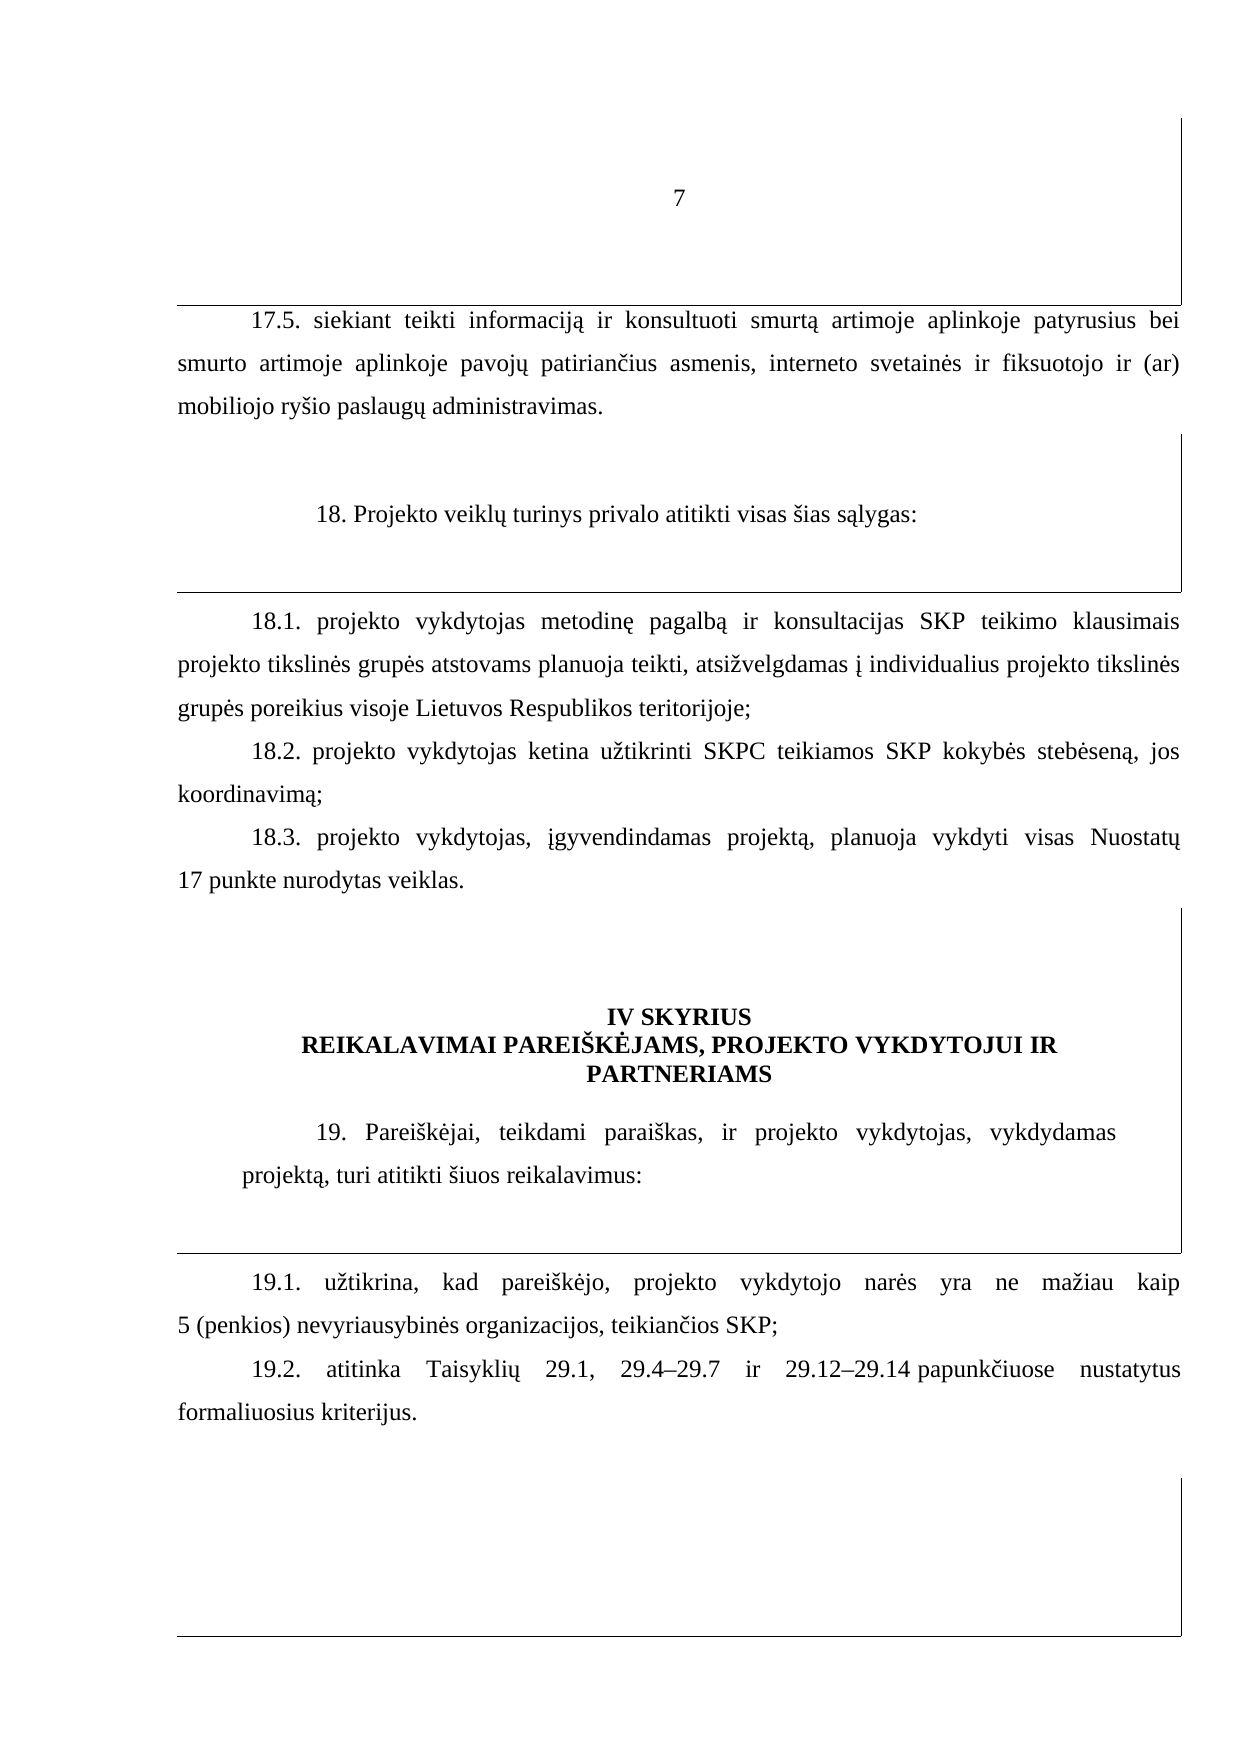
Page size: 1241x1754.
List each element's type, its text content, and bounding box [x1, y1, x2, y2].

text 19.2. atitinka Taisyklių 29.1, 29.4–29.7 ir 29.12–29.14 papunkčiuose nustatytus formaliuosius kriterijus. [177, 1354, 1181, 1426]
text REIKALAVIMAI PAREIŠKĖJAMS, PROJEKTO VYKDYTOJUI IR PARTNERIAMS [177, 1030, 1181, 1088]
text 19. Pareiškėjai, teikdami paraiškas, ir projekto vykdytojas, vykdydamas projektą, turi atitikti šiuos reikalavimus: [177, 1117, 1181, 1253]
text 18.1. projekto vykdytojas metodinę pagalbą ir konsultacijas SKP teikimo klausimais projekto tikslinės grupės atstovams planuoja teikti, atsižvelgdamas į individualius projekto tikslinės grupės poreikius visoje Lietuvos Respublikos teritorijoje; [177, 606, 1181, 721]
text 18.2. projekto vykdytojas ketina užtikrinti SKPC teikiamos SKP kokybės stebėseną, jos koordinavimą; [177, 736, 1181, 808]
text 18.3. projekto vykdytojas, įgyvendindamas projektą, planuoja vykdyti visas Nuostatų 17 punkte nurodytas veiklas. [177, 822, 1181, 894]
text 19.1. užtikrina, kad pareiškėjo, projekto vykdytojo narės yra ne mažiau kaip 5 (penkios) nevyriausybinės organizacijos, teikiančios SKP; [177, 1267, 1181, 1339]
text IV SKYRIUS [177, 1002, 1181, 1030]
text 18. Projekto veiklų turinys privalo atitikti visas šias sąlygas: [177, 434, 1181, 592]
text 17.5. siekiant teikti informaciją ir konsultuoti smurtą artimoje aplinkoje patyrusius bei smurto artimoje aplinkoje pavojų patiriančius asmenis, interneto svetainės ir fiksuotojo ir (ar) mobiliojo ryšio paslaugų administravimas. [177, 305, 1181, 420]
